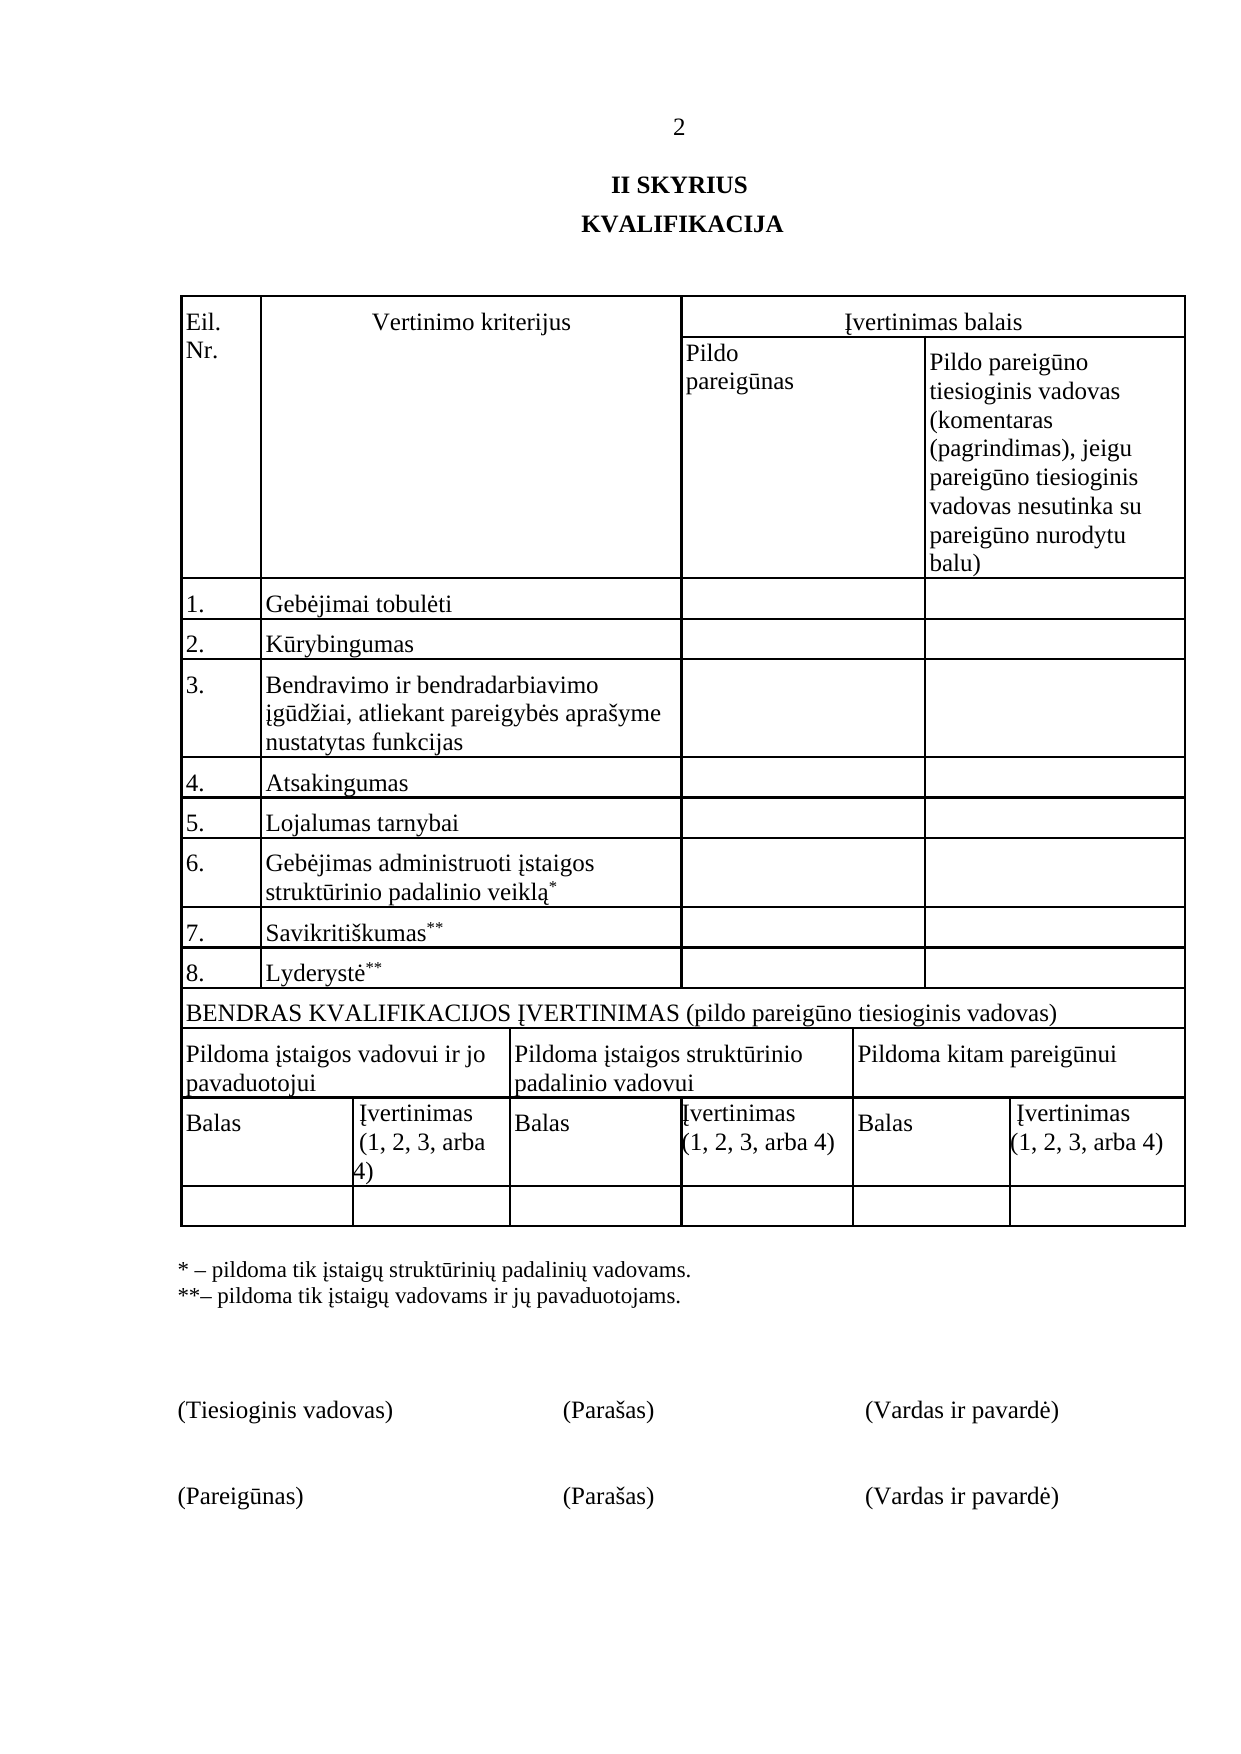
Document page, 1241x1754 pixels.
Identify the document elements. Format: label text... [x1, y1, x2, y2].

table_cell Įvertinimas (1, 2, 3, arba 4) [683, 1099, 852, 1185]
table_cell 2. [183, 620, 260, 658]
table_header Įvertinimas balais [683, 297, 1184, 336]
text (Tiesioginis vadovas) (Parašas) (Vardas ir pavardė) [177, 1395, 1181, 1424]
table_cell [683, 908, 924, 946]
table_cell [926, 799, 1184, 837]
table_cell Balas [511, 1099, 680, 1185]
table_cell Balas [854, 1099, 1009, 1185]
table_cell [926, 839, 1184, 906]
table_cell [1011, 1187, 1184, 1225]
table_cell Bendravimo ir bendradarbiavimo įgūdžiai, atliekant pareigybės aprašyme nustatytas funkcijas [262, 660, 680, 756]
table_cell Lyderystė** [262, 949, 680, 987]
text (Pareigūnas) (Parašas) (Vardas ir pavardė) [177, 1481, 1181, 1510]
table_cell [926, 949, 1184, 987]
table_cell [683, 839, 924, 906]
table_cell 3. [183, 660, 260, 756]
table_cell 1. [183, 579, 260, 618]
table_cell [683, 579, 924, 618]
table_cell Įvertinimas (1, 2, 3, arba 4) [1011, 1099, 1184, 1185]
table_cell Gebėjimai tobulėti [262, 579, 680, 618]
table_header Eil. Nr. [183, 297, 260, 577]
table_cell 8. [183, 949, 260, 987]
table_cell [926, 758, 1184, 796]
table_cell [926, 660, 1184, 756]
table_cell Savikritiškumas** [262, 908, 680, 946]
table_cell Pildo pareigūnas [683, 338, 924, 577]
text * – pildoma tik įstaigų struktūrinių padalinių vadovams. [177, 1256, 1181, 1282]
text KVALIFIKACIJA [177, 209, 1181, 238]
table_cell Įvertinimas (1, 2, 3, arba 4) [354, 1099, 509, 1185]
table_cell Pildoma įstaigos vadovui ir jo pavaduotojui [183, 1029, 509, 1096]
table_cell [354, 1187, 509, 1225]
table_cell [683, 660, 924, 756]
table_cell [926, 620, 1184, 658]
table_cell [854, 1187, 1009, 1225]
table_cell [926, 908, 1184, 946]
table_cell Pildoma įstaigos struktūrinio padalinio vadovui [511, 1029, 852, 1096]
table_cell 7. [183, 908, 260, 946]
table_cell [683, 620, 924, 658]
table_header Vertinimo kriterijus [262, 297, 680, 577]
table_cell Kūrybingumas [262, 620, 680, 658]
table_cell 6. [183, 839, 260, 906]
table_cell Pildo pareigūno tiesioginis vadovas (komentaras (pagrindimas), jeigu pareigūno tiesioginis vadovas nesutinka su pareigūno nurodytu balu) [926, 338, 1184, 577]
table_cell [683, 799, 924, 837]
table_cell [683, 758, 924, 796]
table_cell Pildoma kitam pareigūnui [854, 1029, 1184, 1096]
table_cell 4. [183, 758, 260, 796]
table_cell Gebėjimas administruoti įstaigos struktūrinio padalinio veiklą* [262, 839, 680, 906]
text II SKYRIUS [177, 171, 1181, 199]
table_cell [511, 1187, 680, 1225]
table_cell BENDRAS KVALIFIKACIJOS ĮVERTINIMAS (pildo pareigūno tiesioginis vadovas) [183, 989, 1184, 1027]
table_cell [683, 1187, 852, 1225]
table_cell Atsakingumas [262, 758, 680, 796]
table_cell Balas [183, 1099, 352, 1185]
table_cell [926, 579, 1184, 618]
table_cell Lojalumas tarnybai [262, 799, 680, 837]
table_cell [183, 1187, 352, 1225]
text **– pildoma tik įstaigų vadovams ir jų pavaduotojams. [177, 1282, 1181, 1309]
table_cell [683, 949, 924, 987]
table_cell 5. [183, 799, 260, 837]
